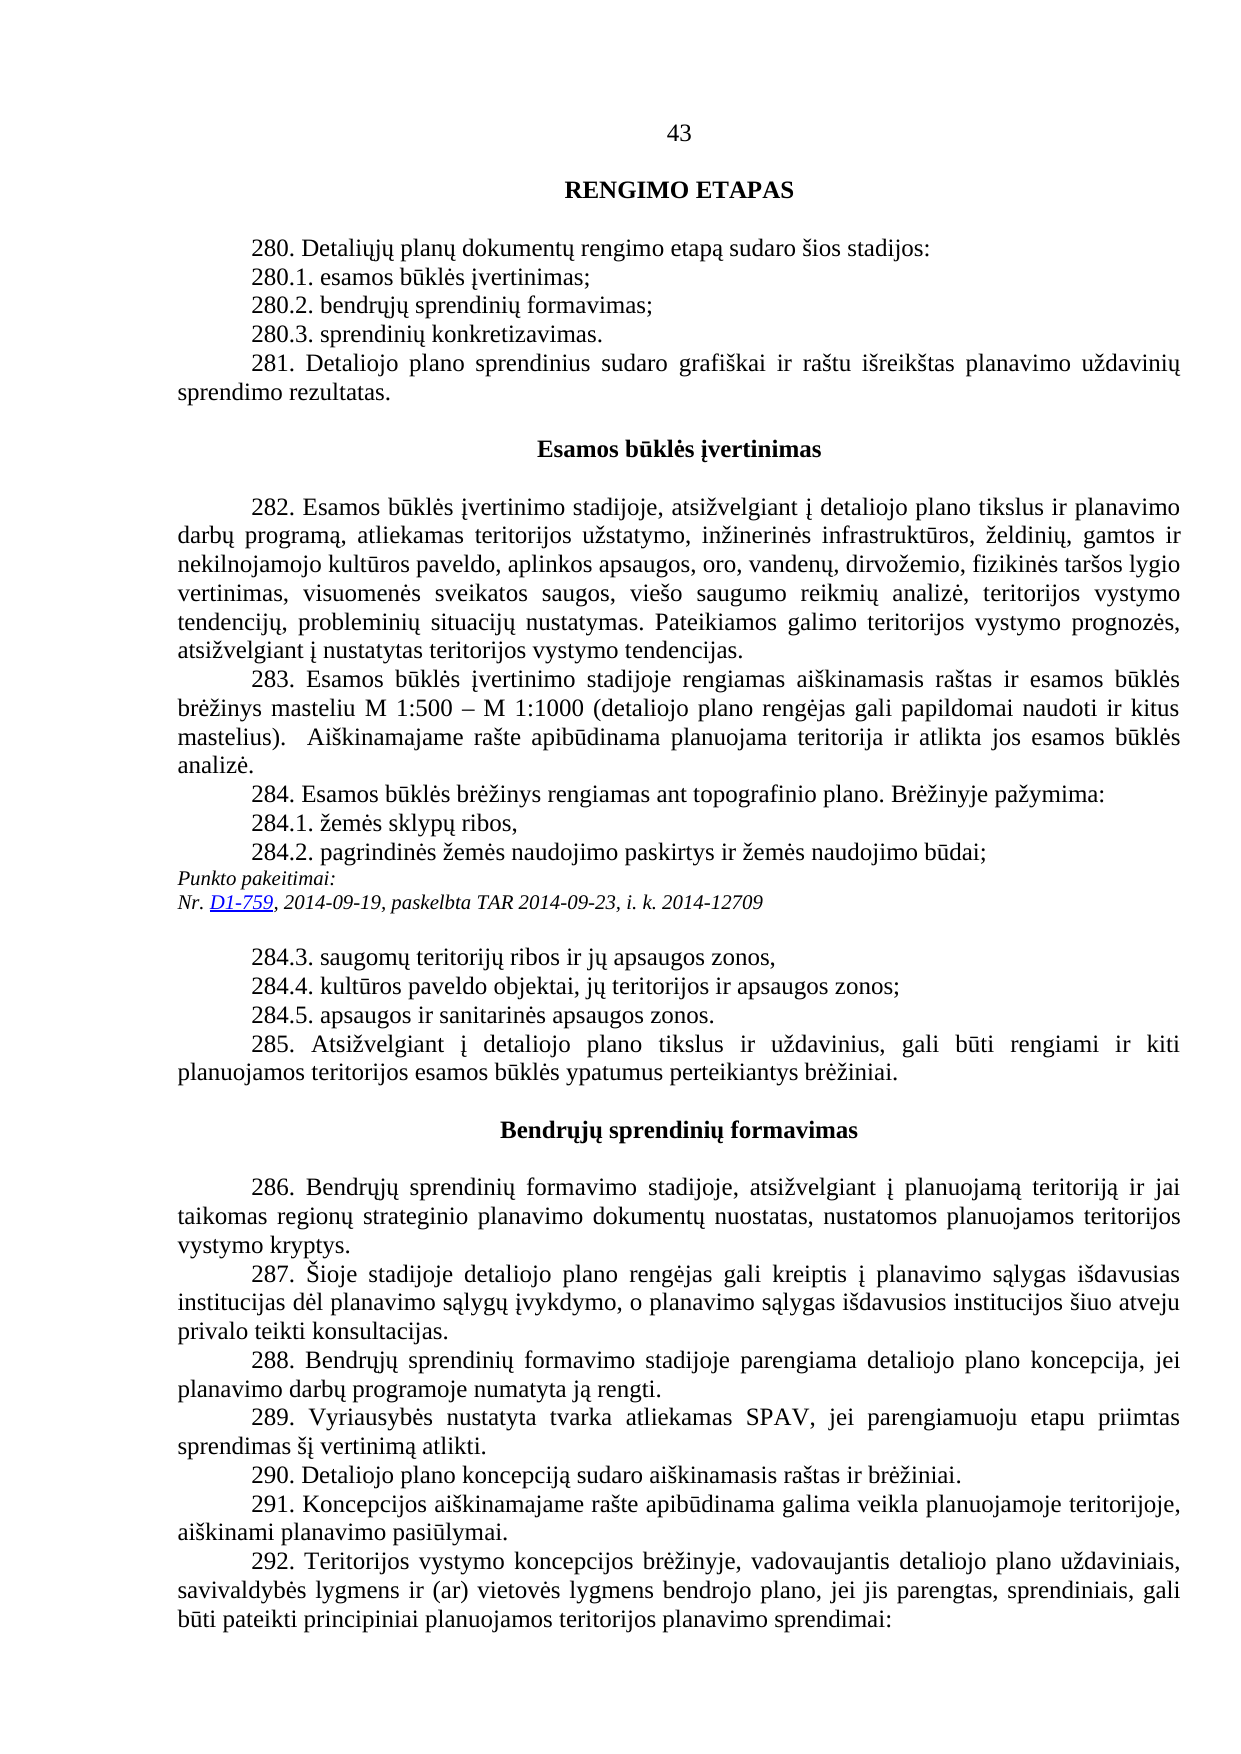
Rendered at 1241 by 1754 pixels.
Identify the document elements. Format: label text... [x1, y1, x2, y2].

text 284.5. apsaugos ir sanitarinės apsaugos zonos. [177, 1000, 1181, 1029]
text 287. Šioje stadijoje detaliojo plano rengėjas gali kreiptis į planavimo sąlygas išdavusias institucijas dėl planavimo sąlygų įvykdymo, o planavimo sąlygas išdavusios institucijos šiuo atveju privalo teikti konsultacijas. [177, 1259, 1181, 1345]
text 289. Vyriausybės nustatyta tvarka atliekamas SPAV, jei parengiamuoju etapu priimtas sprendimas šį vertinimą atlikti. [177, 1402, 1181, 1460]
text 290. Detaliojo plano koncepciją sudaro aiškinamasis raštas ir brėžiniai. [177, 1460, 1181, 1489]
text 284.1. žemės sklypų ribos, [177, 808, 1181, 837]
text 284.3. saugomų teritorijų ribos ir jų apsaugos zonos, [177, 942, 1181, 971]
text 280.2. bendrųjų sprendinių formavimas; [177, 291, 1181, 319]
text 292. Teritorijos vystymo koncepcijos brėžinyje, vadovaujantis detaliojo plano uždaviniais, savivaldybės lygmens ir (ar) vietovės lygmens bendrojo plano, jei jis parengtas, sprendiniais, gali būti pateikti principiniai planuojamos teritorijos planavimo sprendimai: [177, 1546, 1181, 1632]
text 280.1. esamos būklės įvertinimas; [177, 262, 1181, 291]
text Esamos būklės įvertinimas [177, 434, 1181, 463]
text 284.4. kultūros paveldo objektai, jų teritorijos ir apsaugos zonos; [177, 971, 1181, 1000]
text 283. Esamos būklės įvertinimo stadijoje rengiamas aiškinamasis raštas ir esamos būklės brėžinys masteliu M 1:500 – M 1:1000 (detaliojo plano rengėjas gali papildomai naudoti ir kitus mastelius). Aiškinamajame rašte apibūdinama planuojama teritorija ir atlikta jos esamos būklės analizė. [177, 664, 1181, 779]
text RENGIMO ETAPAS [177, 176, 1181, 204]
text 282. Esamos būklės įvertinimo stadijoje, atsižvelgiant į detaliojo plano tikslus ir planavimo darbų programą, atliekamas teritorijos užstatymo, inžinerinės infrastruktūros, želdinių, gamtos ir nekilnojamojo kultūros paveldo, aplinkos apsaugos, oro, vandenų, dirvožemio, fizikinės taršos lygio vertinimas, visuomenės sveikatos saugos, viešo saugumo reikmių analizė, teritorijos vystymo tendencijų, probleminių situacijų nustatymas. Pateikiamos galimo teritorijos vystymo prognozės, atsižvelgiant į nustatytas teritorijos vystymo tendencijas. [177, 492, 1181, 664]
text Bendrųjų sprendinių formavimas [177, 1115, 1181, 1144]
text 284.2. pagrindinės žemės naudojimo paskirtys ir žemės naudojimo būdai; [177, 837, 1181, 866]
text 281. Detaliojo plano sprendinius sudaro grafiškai ir raštu išreikštas planavimo uždavinių sprendimo rezultatas. [177, 348, 1181, 406]
text 288. Bendrųjų sprendinių formavimo stadijoje parengiama detaliojo plano koncepcija, jei planavimo darbų programoje numatyta ją rengti. [177, 1345, 1181, 1402]
text Punkto pakeitimai: [177, 866, 1181, 890]
text 284. Esamos būklės brėžinys rengiamas ant topografinio plano. Brėžinyje pažymima: [177, 779, 1181, 808]
text 285. Atsižvelgiant į detaliojo plano tikslus ir uždavinius, gali būti rengiami ir kiti planuojamos teritorijos esamos būklės ypatumus perteikiantys brėžiniai. [177, 1029, 1181, 1086]
text Nr. D1-759, 2014-09-19, paskelbta TAR 2014-09-23, i. k. 2014-12709 [177, 890, 1181, 914]
text 280. Detaliųjų planų dokumentų rengimo etapą sudaro šios stadijos: [177, 233, 1181, 262]
text 286. Bendrųjų sprendinių formavimo stadijoje, atsižvelgiant į planuojamą teritoriją ir jai taikomas regionų strateginio planavimo dokumentų nuostatas, nustatomos planuojamos teritorijos vystymo kryptys. [177, 1172, 1181, 1259]
text 280.3. sprendinių konkretizavimas. [177, 319, 1181, 348]
text 291. Koncepcijos aiškinamajame rašte apibūdinama galima veikla planuojamoje teritorijoje, aiškinami planavimo pasiūlymai. [177, 1489, 1181, 1546]
